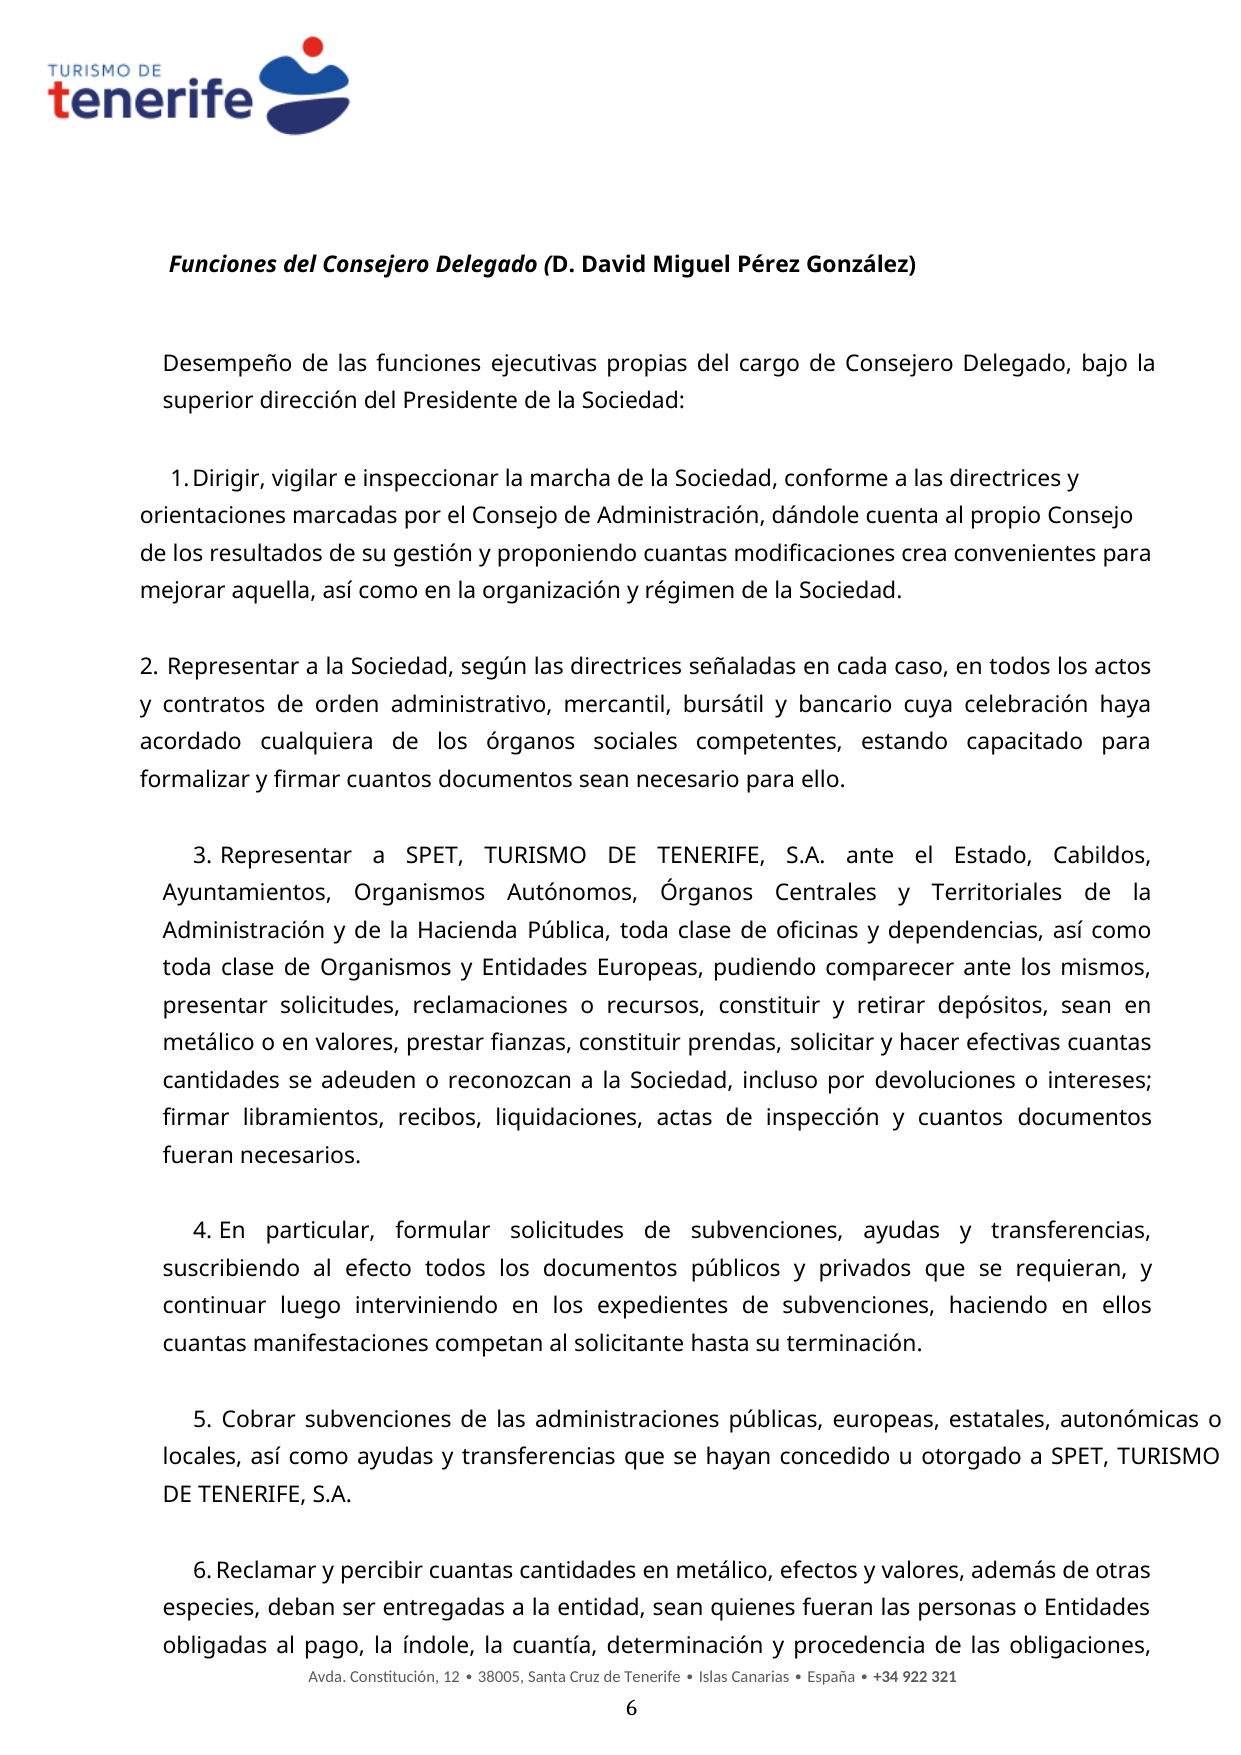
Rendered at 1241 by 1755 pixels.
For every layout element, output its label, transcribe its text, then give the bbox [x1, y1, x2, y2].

list Representar a la Sociedad, según las directrices señaladas en cada caso, en todos los actos y contratos de orden administrativo, mercantil, bursátil y bancario cuya celebración haya acordado cualquiera de los órganos sociales competentes, estando capacitado para formalizar y firmar cuantos documentos sean necesario para ello. [139, 650, 1152, 794]
list Representar a SPET, TURISMO DE TENERIFE, S.A. ante el Estado, Cabildos, Ayuntamientos, Organismos Autónomos, Órganos Centrales y Territoriales de la Administración y de la Hacienda Pública, toda clase de oficinas y dependencias, así como toda clase de Organismos y Entidades Europeas, pudiendo comparecer ante los mismos, presentar solicitudes, reclamaciones o recursos, constituir y retirar depósitos, sean en metálico o en valores, prestar fianzas, constituir prendas, solicitar y hacer efectivas cuantas cantidades se adeuden o reconozcan a la Sociedad, incluso por devoluciones o intereses; firmar libramientos, recibos, liquidaciones, actas de inspección y cuantos documentos fueran necesarios. [162, 838, 1152, 1170]
list Cobrar subvenciones de las administraciones públicas, europeas, estatales, autonómicas o locales, así como ayudas y transferencias que se hayan concedido u otorgado a SPET, TURISMO DE TENERIFE, S.A. [162, 1403, 1222, 1509]
list Reclamar y percibir cuantas cantidades en metálico, efectos y valores, además de otras especies, deban ser entregadas a la entidad, sean quienes fueran las personas o Entidades obligadas al pago, la índole, la cuantía, determinación y procedencia de las obligaciones, [162, 1553, 1152, 1660]
text Funciones del Consejero Delegado (D. David Miguel Pérez González) [168, 248, 1222, 279]
text Desempeño de las funciones ejecutivas propias del cargo de Consejero Delegado, bajo la superior dirección del Presidente de la Sociedad: [162, 347, 1222, 415]
list Dirigir, vigilar e inspeccionar la marcha de la Sociedad, conforme a las directrices y orientaciones marcadas por el Consejo de Administración, dándole cuenta al propio Consejo de los resultados de su gestión y proponiendo cuantas modificaciones crea convenientes para mejorar aquella, así como en la organización y régimen de la Sociedad. [139, 462, 1152, 606]
list En particular, formular solicitudes de subvenciones, ayudas y transferencias, suscribiendo al efecto todos los documentos públicos y privados que se requieran, y continuar luego interviniendo en los expedientes de subvenciones, haciendo en ellos cuantas manifestaciones competan al solicitante hasta su terminación. [162, 1214, 1152, 1358]
